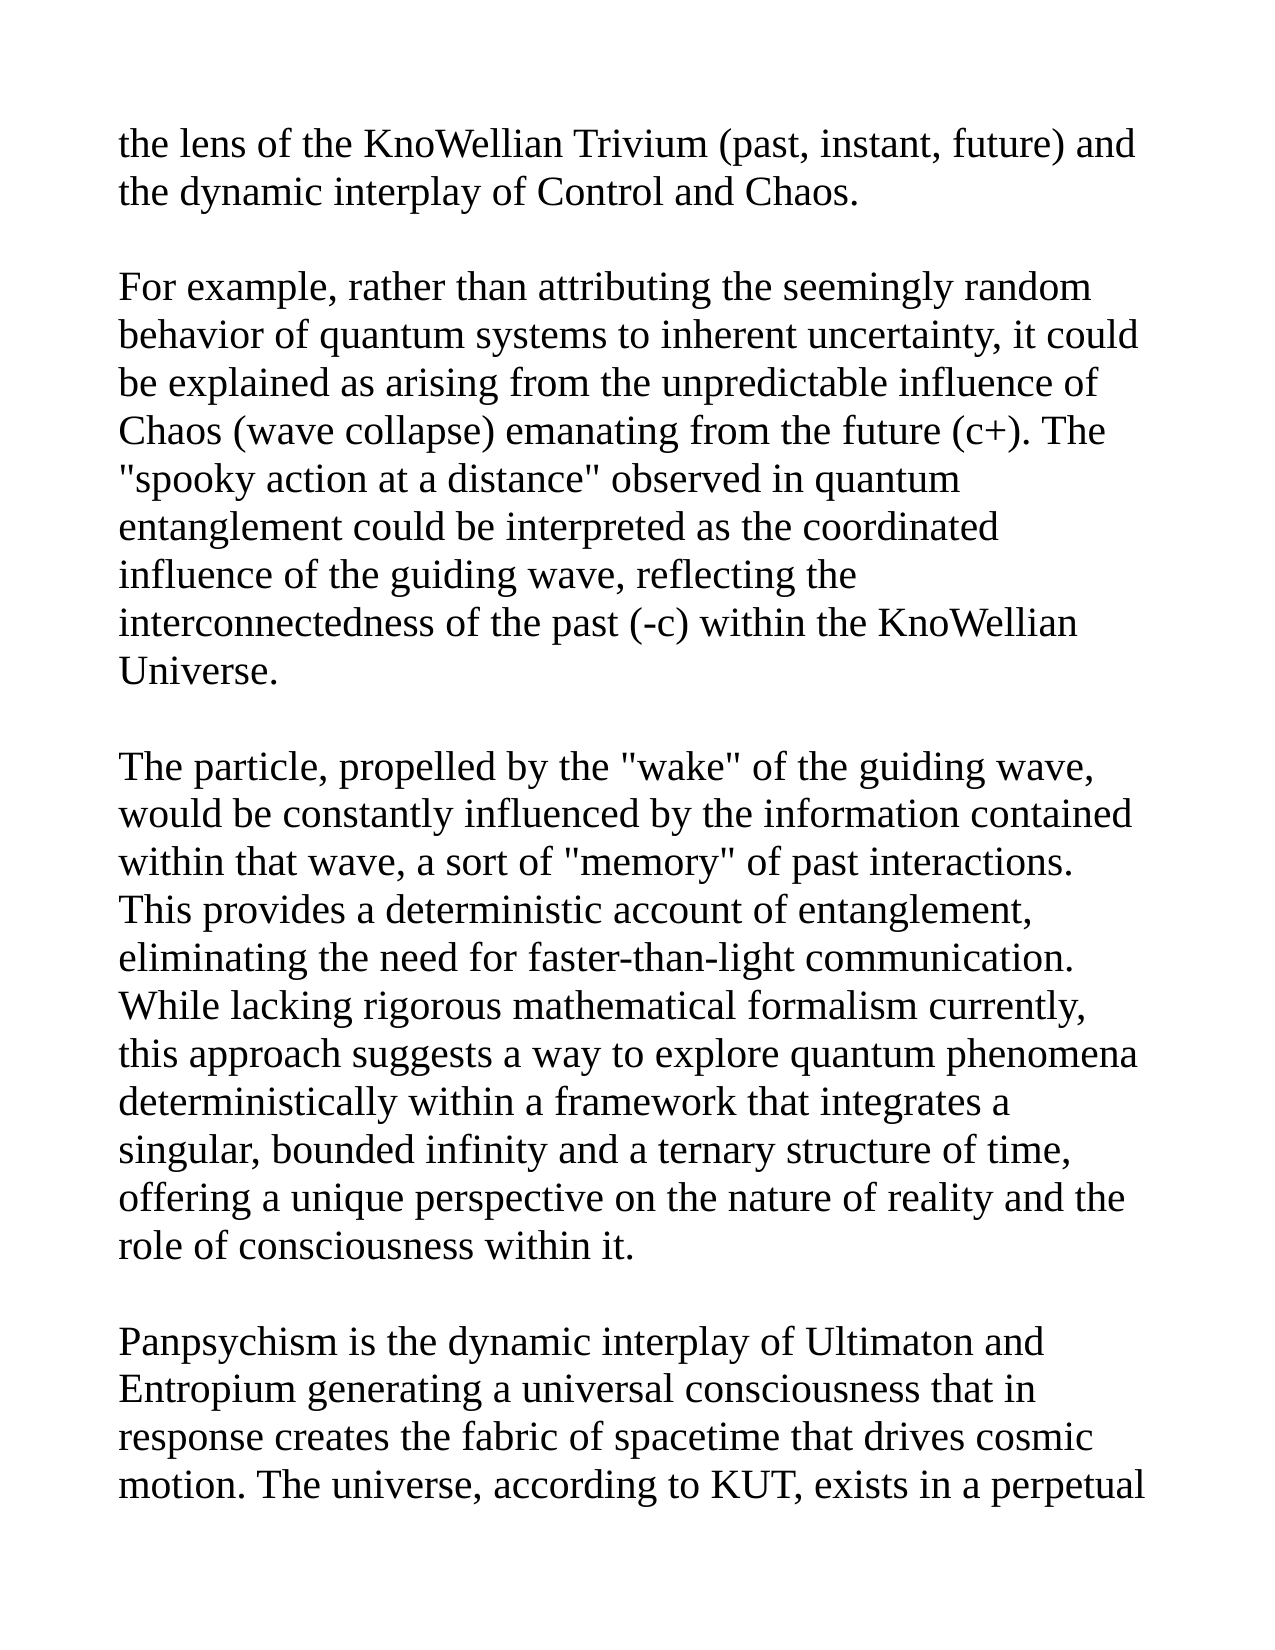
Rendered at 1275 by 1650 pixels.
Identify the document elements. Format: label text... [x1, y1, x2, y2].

text Panpsychism is the dynamic interplay of Ultimaton and Entropium generating a universal consciousness that in response creates the fabric of spacetime that drives cosmic motion. The universe, according to KUT, exists in a perpetual [118, 1316, 1157, 1508]
text For example, rather than attributing the seemingly random behavior of quantum systems to inherent uncertainty, it could be explained as arising from the unpredictable influence of Chaos (wave collapse) emanating from the future (c+). The "spooky action at a distance" observed in quantum entanglement could be interpreted as the coordinated influence of the guiding wave, reflecting the interconnectedness of the past (-c) within the KnoWellian Universe. [118, 262, 1157, 693]
text The particle, propelled by the "wake" of the guiding wave, would be constantly influenced by the information contained within that wave, a sort of "memory" of past interactions. This provides a deterministic account of entanglement, eliminating the need for faster-than-light communication. While lacking rigorous mathematical formalism currently, this approach suggests a way to explore quantum phenomena deterministically within a framework that integrates a singular, bounded infinity and a ternary structure of time, offering a unique perspective on the nature of reality and the role of consciousness within it. [118, 741, 1157, 1268]
text the lens of the KnoWellian Trivium (past, instant, future) and the dynamic interplay of Control and Chaos. [118, 118, 1157, 214]
